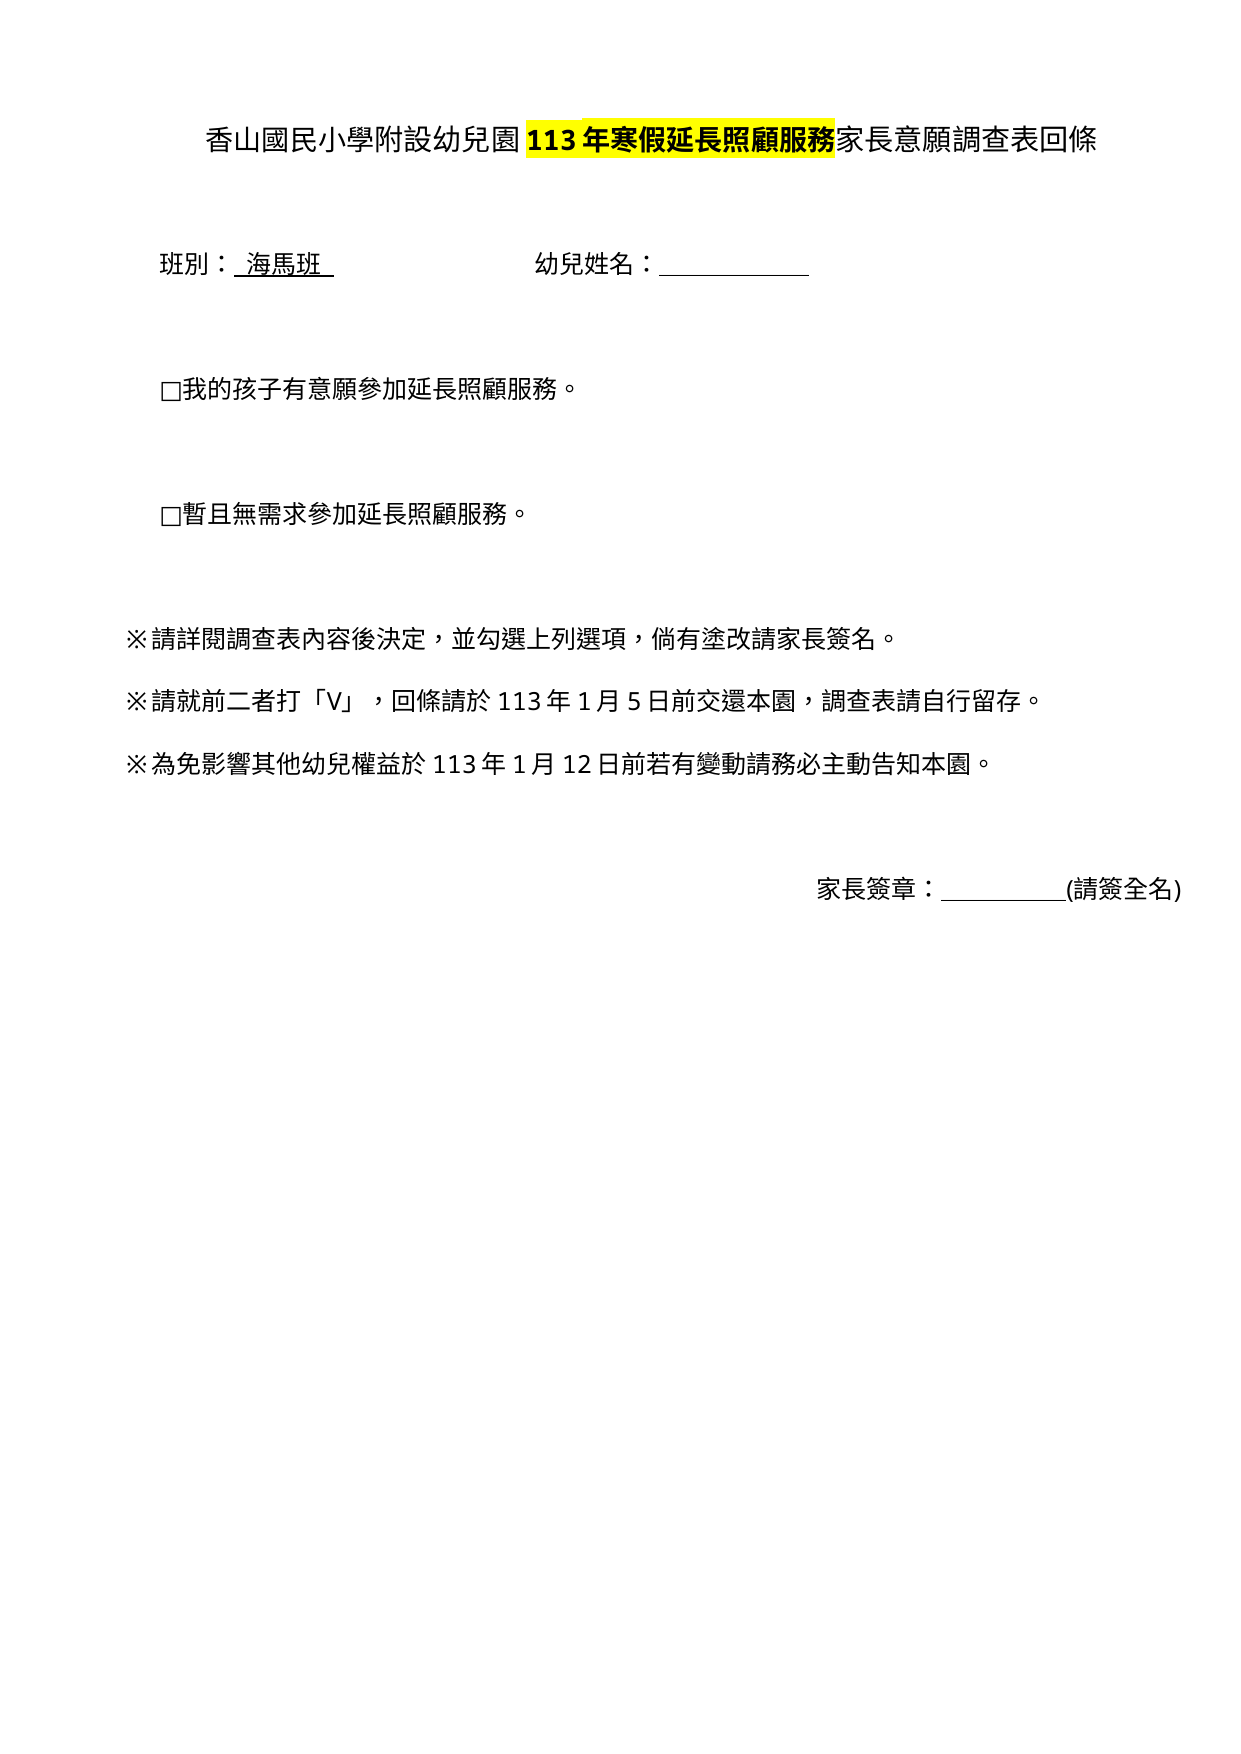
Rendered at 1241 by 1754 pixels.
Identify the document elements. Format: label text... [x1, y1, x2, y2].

text ※請詳閱調查表內容後決定，並勾選上列選項，倘有塗改請家長簽名。 [59, 596, 1181, 658]
text ※請就前二者打「V」，回條請於113年1月5日前交還本園，調查表請自行留存。 [59, 658, 1181, 721]
text 家長簽章：＿＿＿＿＿(請簽全名) [59, 846, 1181, 908]
text 班別： 海馬班 幼兒姓名：＿＿＿＿＿＿ [59, 221, 1181, 283]
text □我的孩子有意願參加延長照顧服務。 [59, 346, 1181, 408]
text ※為免影響其他幼兒權益於113年1月12日前若有變動請務必主動告知本園。 [59, 721, 1181, 783]
text 香山國民小學附設幼兒園113年寒假延長照顧服務家長意願調查表回條 [59, 96, 1181, 158]
text □暫且無需求參加延長照顧服務。 [59, 471, 1181, 533]
